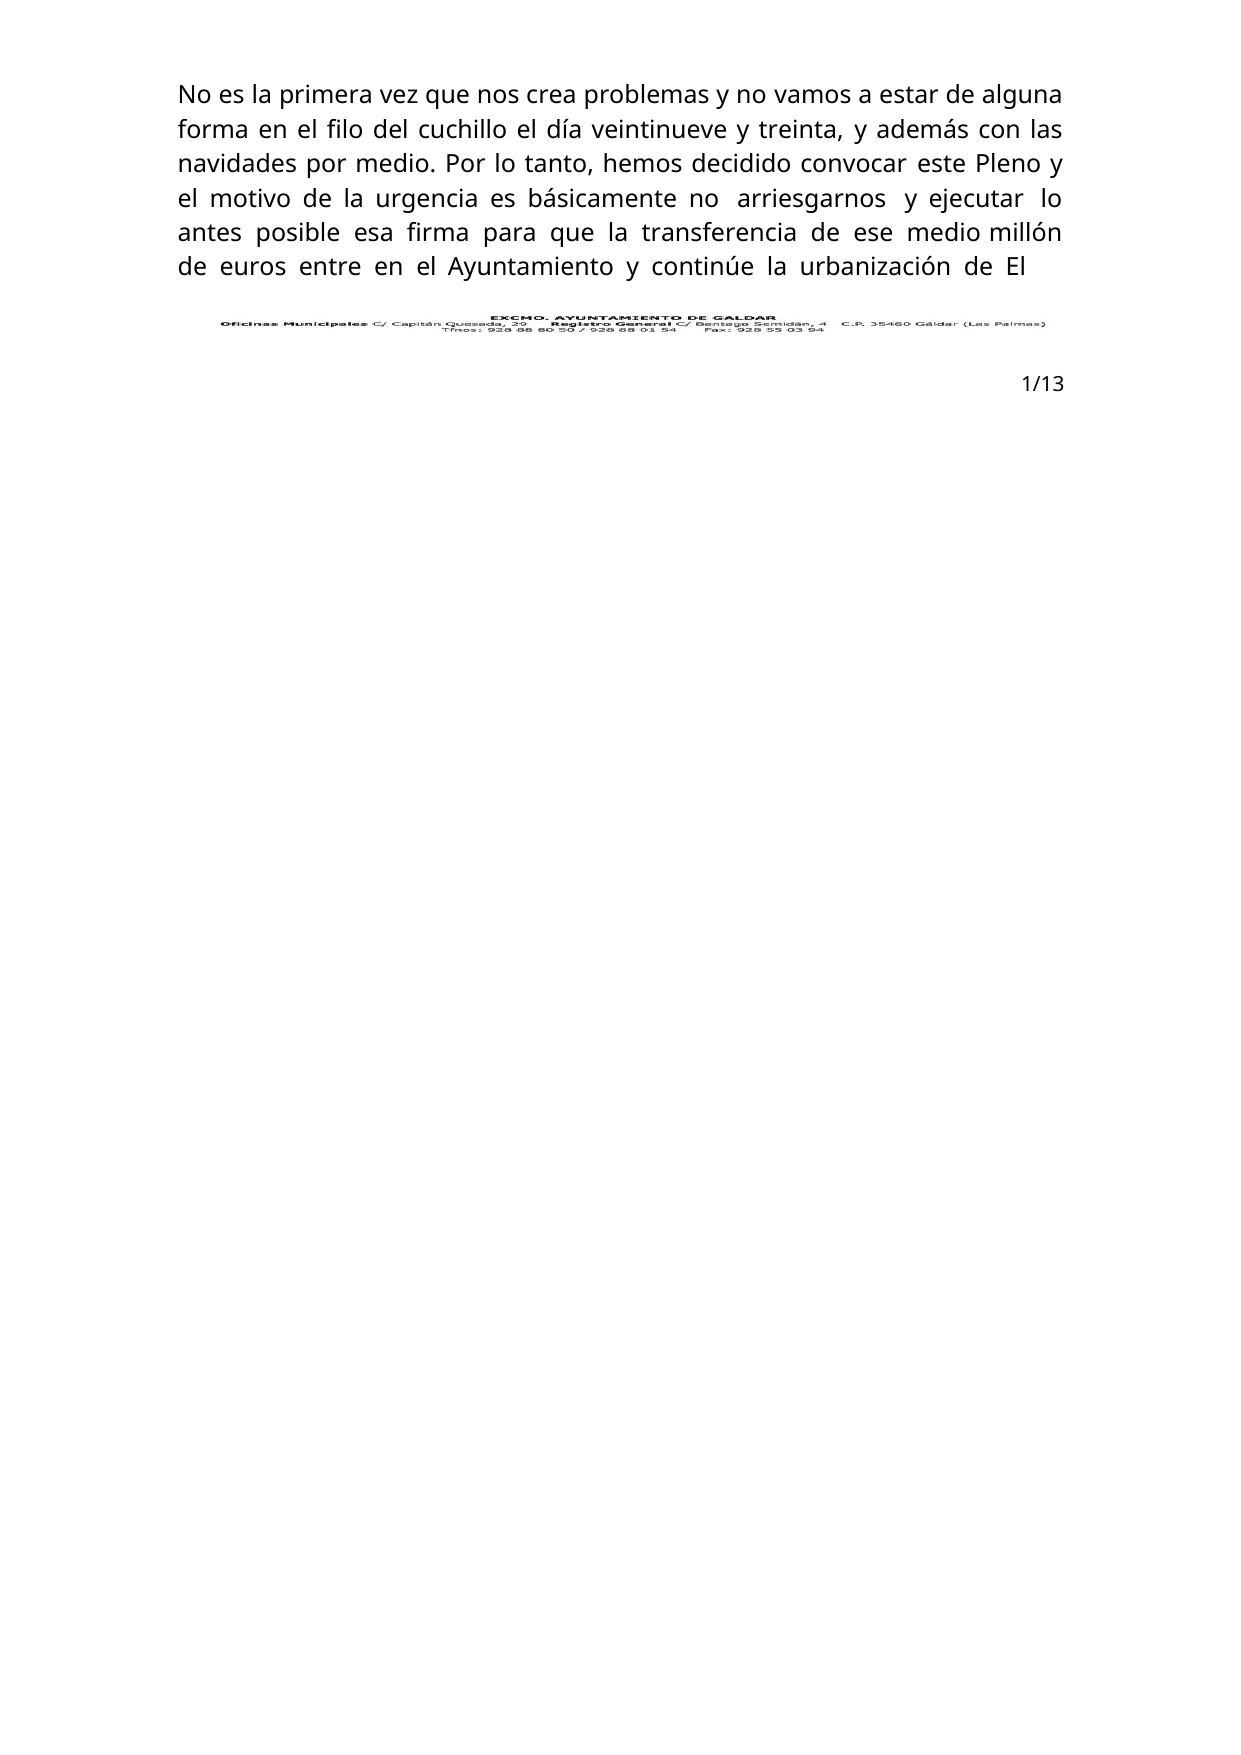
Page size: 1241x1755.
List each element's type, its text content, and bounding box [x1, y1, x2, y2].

text No es la primera vez que nos crea problemas y no vamos a estar de alguna forma en el filo del cuchillo el día veintinueve y treinta, y además con las navidades por medio. Por lo tanto, hemos decidido convocar este Pleno y el motivo de la urgencia es básicamente no arriesgarnos y ejecutar lo antes posible esa firma para que la transferencia de ese medio millón de euros entre en el Ayuntamiento y continúe la urbanización de El [177, 77, 1063, 283]
text 1/13 [58, 369, 1064, 397]
